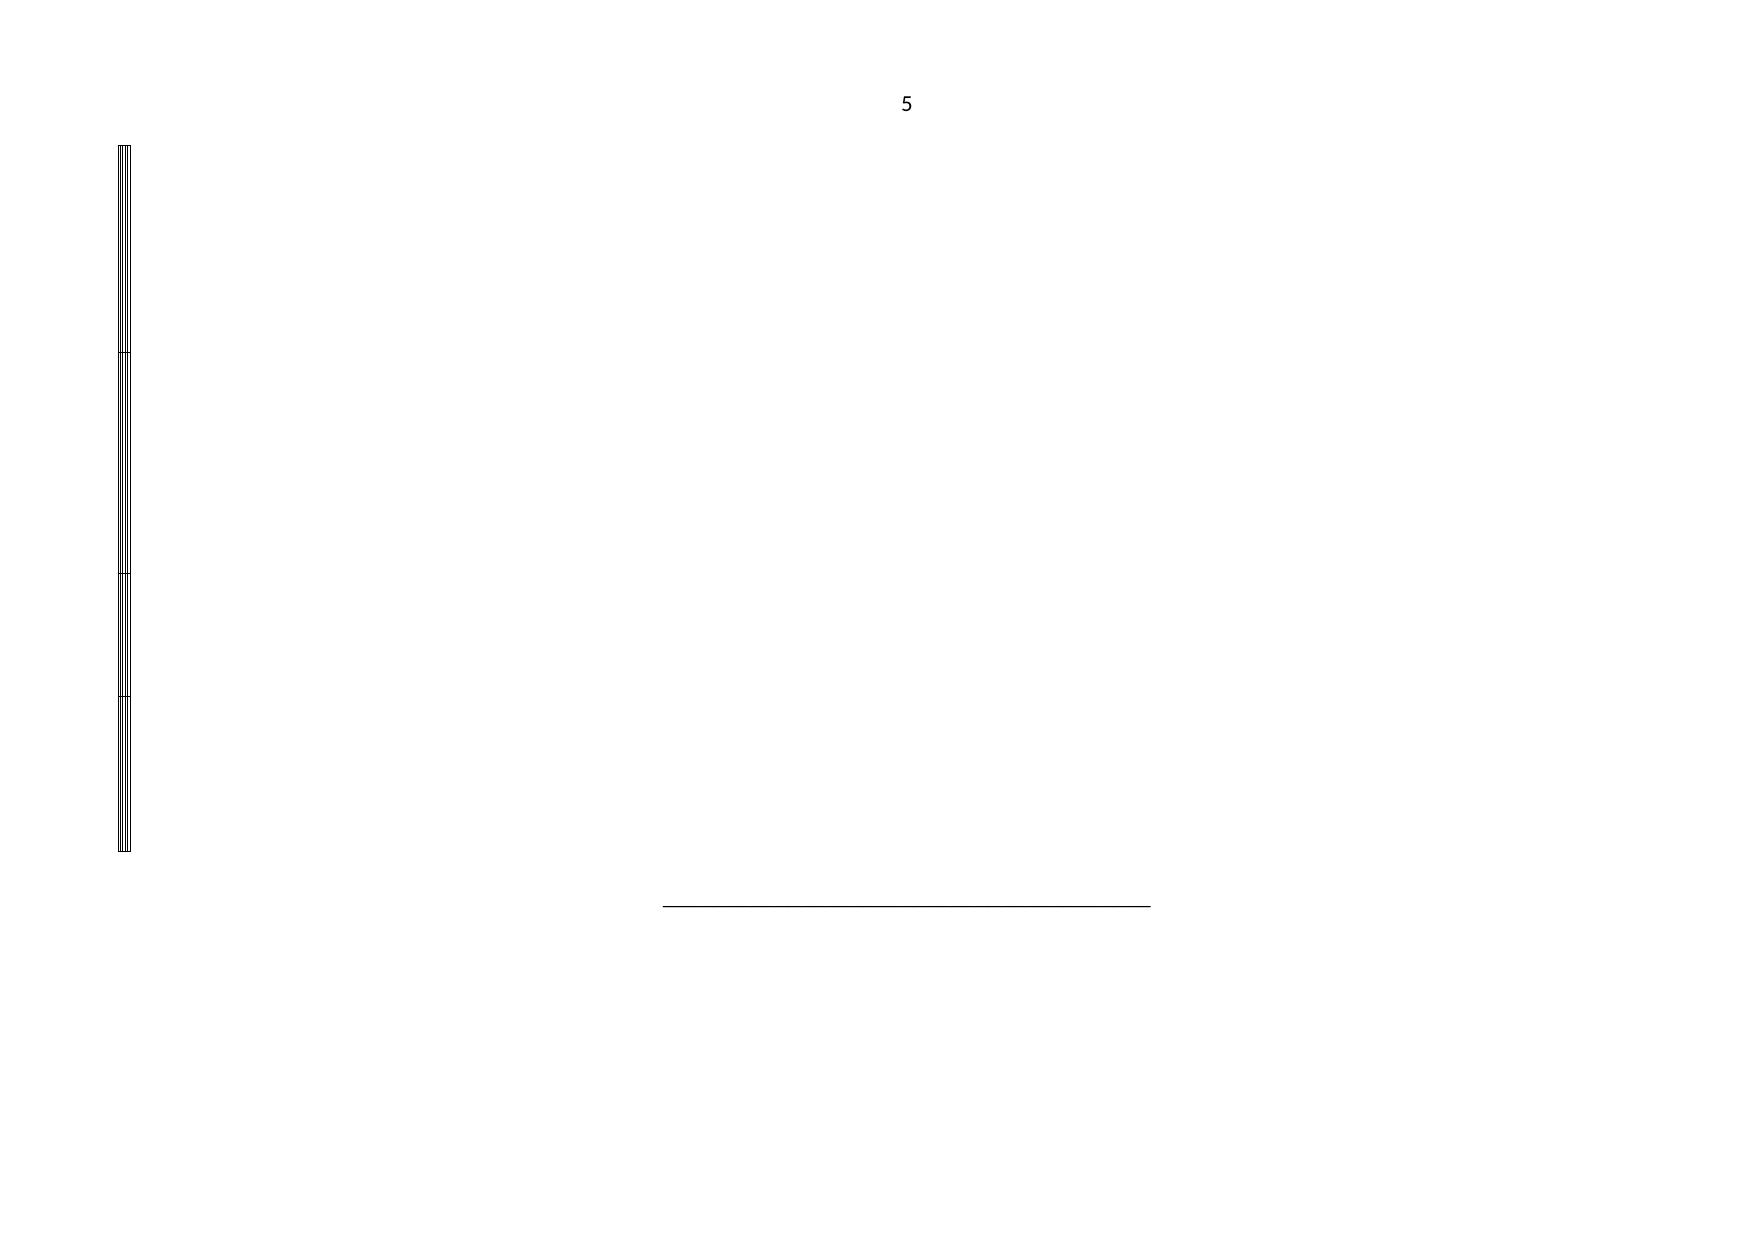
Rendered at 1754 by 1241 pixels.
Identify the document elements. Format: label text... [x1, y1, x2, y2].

text _______________________________________ [118, 881, 1695, 910]
